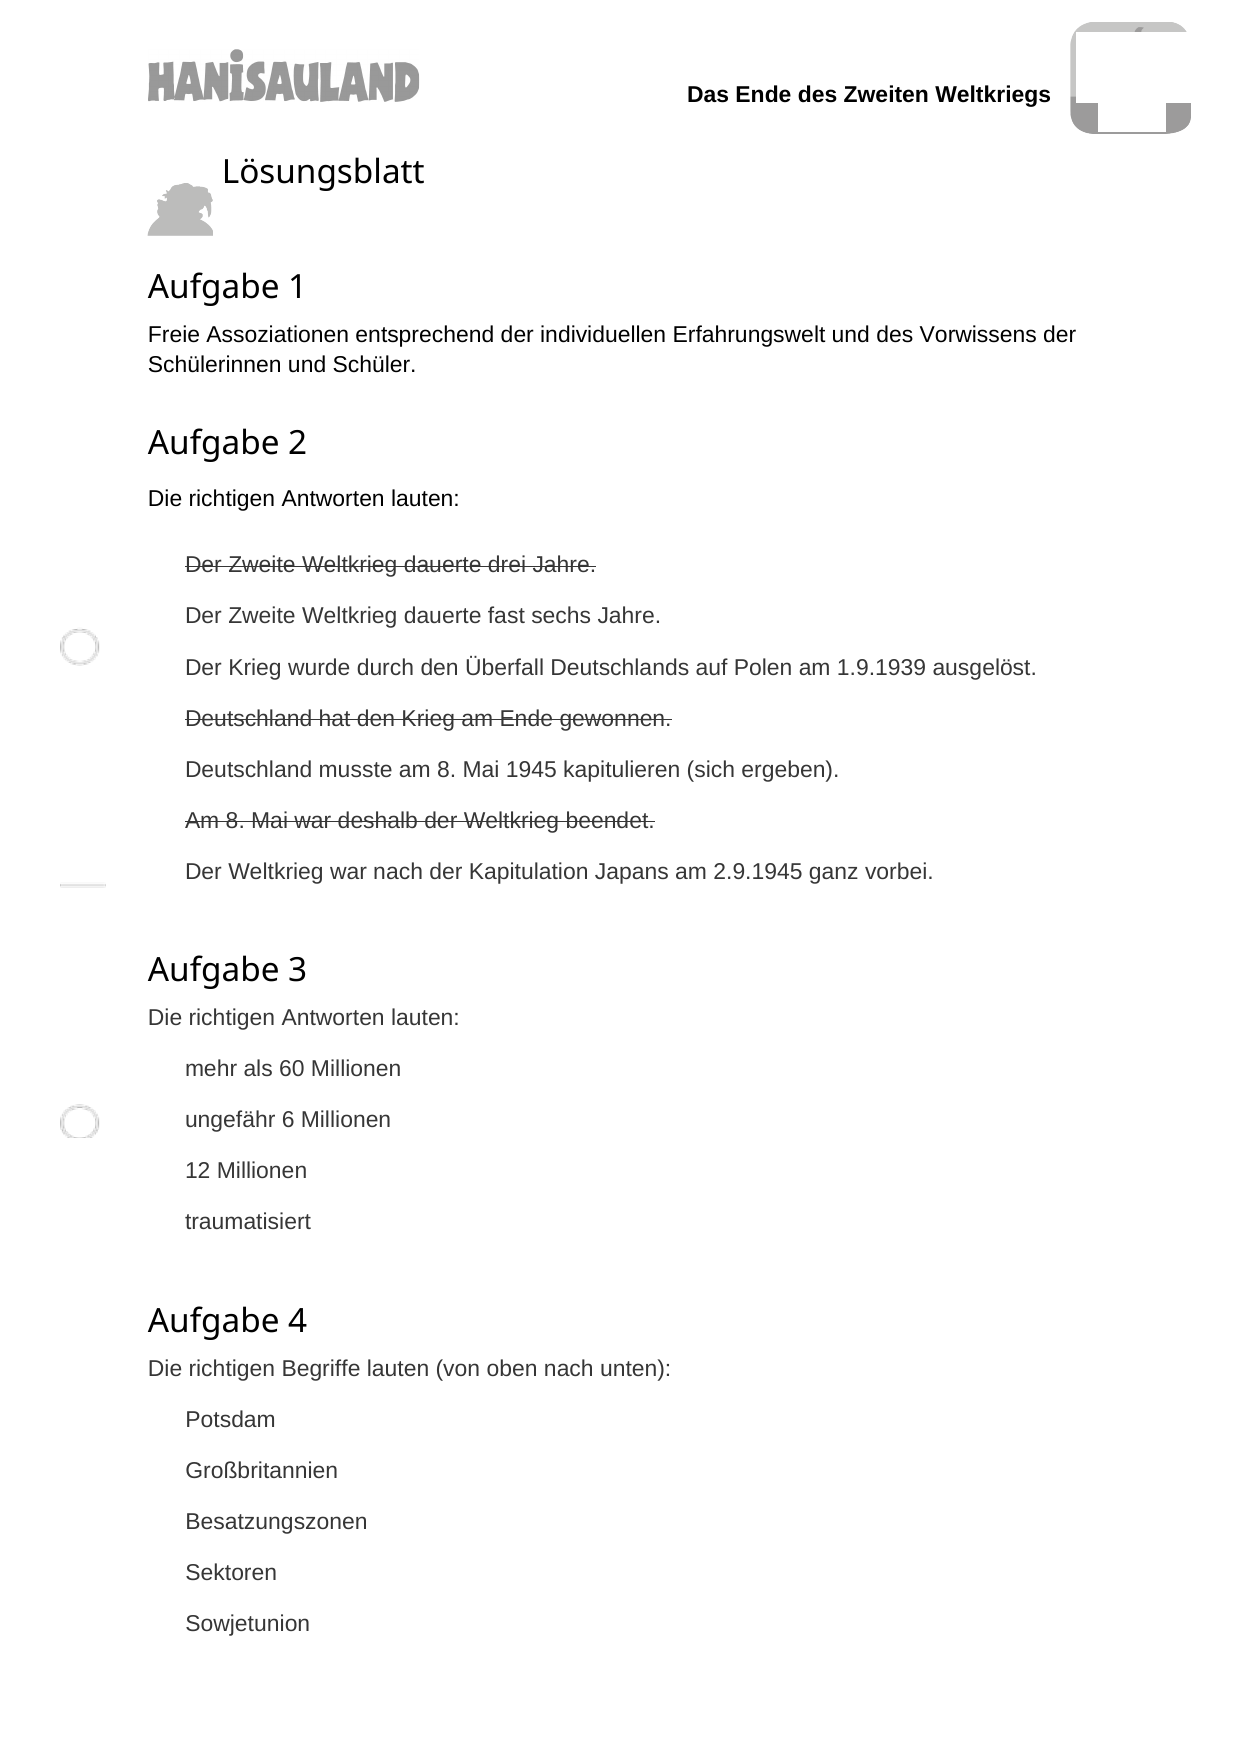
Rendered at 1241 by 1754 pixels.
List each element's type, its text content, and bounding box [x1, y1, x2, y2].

text Aufgabe 1 [148, 263, 1093, 308]
list Großbritannien [185, 1457, 1093, 1483]
list traumatisiert [185, 1208, 1093, 1235]
text Die richtigen Antworten lauten: [148, 476, 1093, 514]
list Am 8. Mai war deshalb der Weltkrieg beendet. [185, 807, 1093, 833]
list Der Zweite Weltkrieg dauerte fast sechs Jahre. [185, 602, 1093, 629]
text Die richtigen Antworten lauten: [148, 1004, 1093, 1031]
text Aufgabe 3 [148, 946, 1093, 992]
list Deutschland hat den Krieg am Ende gewonnen. [185, 704, 1093, 731]
list Potsdam [185, 1406, 1093, 1432]
text Aufgabe 2 [148, 418, 1093, 464]
list Der Zweite Weltkrieg dauerte drei Jahre. [185, 551, 1093, 578]
list Deutschland musste am 8. Mai 1945 kapitulieren (sich ergeben). [185, 756, 1093, 782]
list Der Weltkrieg war nach der Kapitulation Japans am 2.9.1945 ganz vorbei. [185, 858, 1093, 884]
list ungefähr 6 Millionen [185, 1106, 1093, 1133]
text Lösungsblatt [148, 148, 1093, 235]
list Sektoren [185, 1559, 1093, 1585]
list Besatzungszonen [185, 1508, 1093, 1534]
list mehr als 60 Millionen [185, 1055, 1093, 1082]
list Der Krieg wurde durch den Überfall Deutschlands auf Polen am 1.9.1939 ausgelöst. [185, 653, 1093, 680]
text Freie Assoziationen entsprechend der individuellen Erfahrungswelt und des Vorwissens der Schülerinnen und Schüler. [148, 321, 1093, 377]
list Sowjetunion [185, 1610, 1093, 1636]
text Aufgabe 4 [148, 1297, 1093, 1342]
list 12 Millionen [185, 1157, 1093, 1184]
text Die richtigen Begriffe lauten (von oben nach unten): [148, 1355, 1093, 1381]
